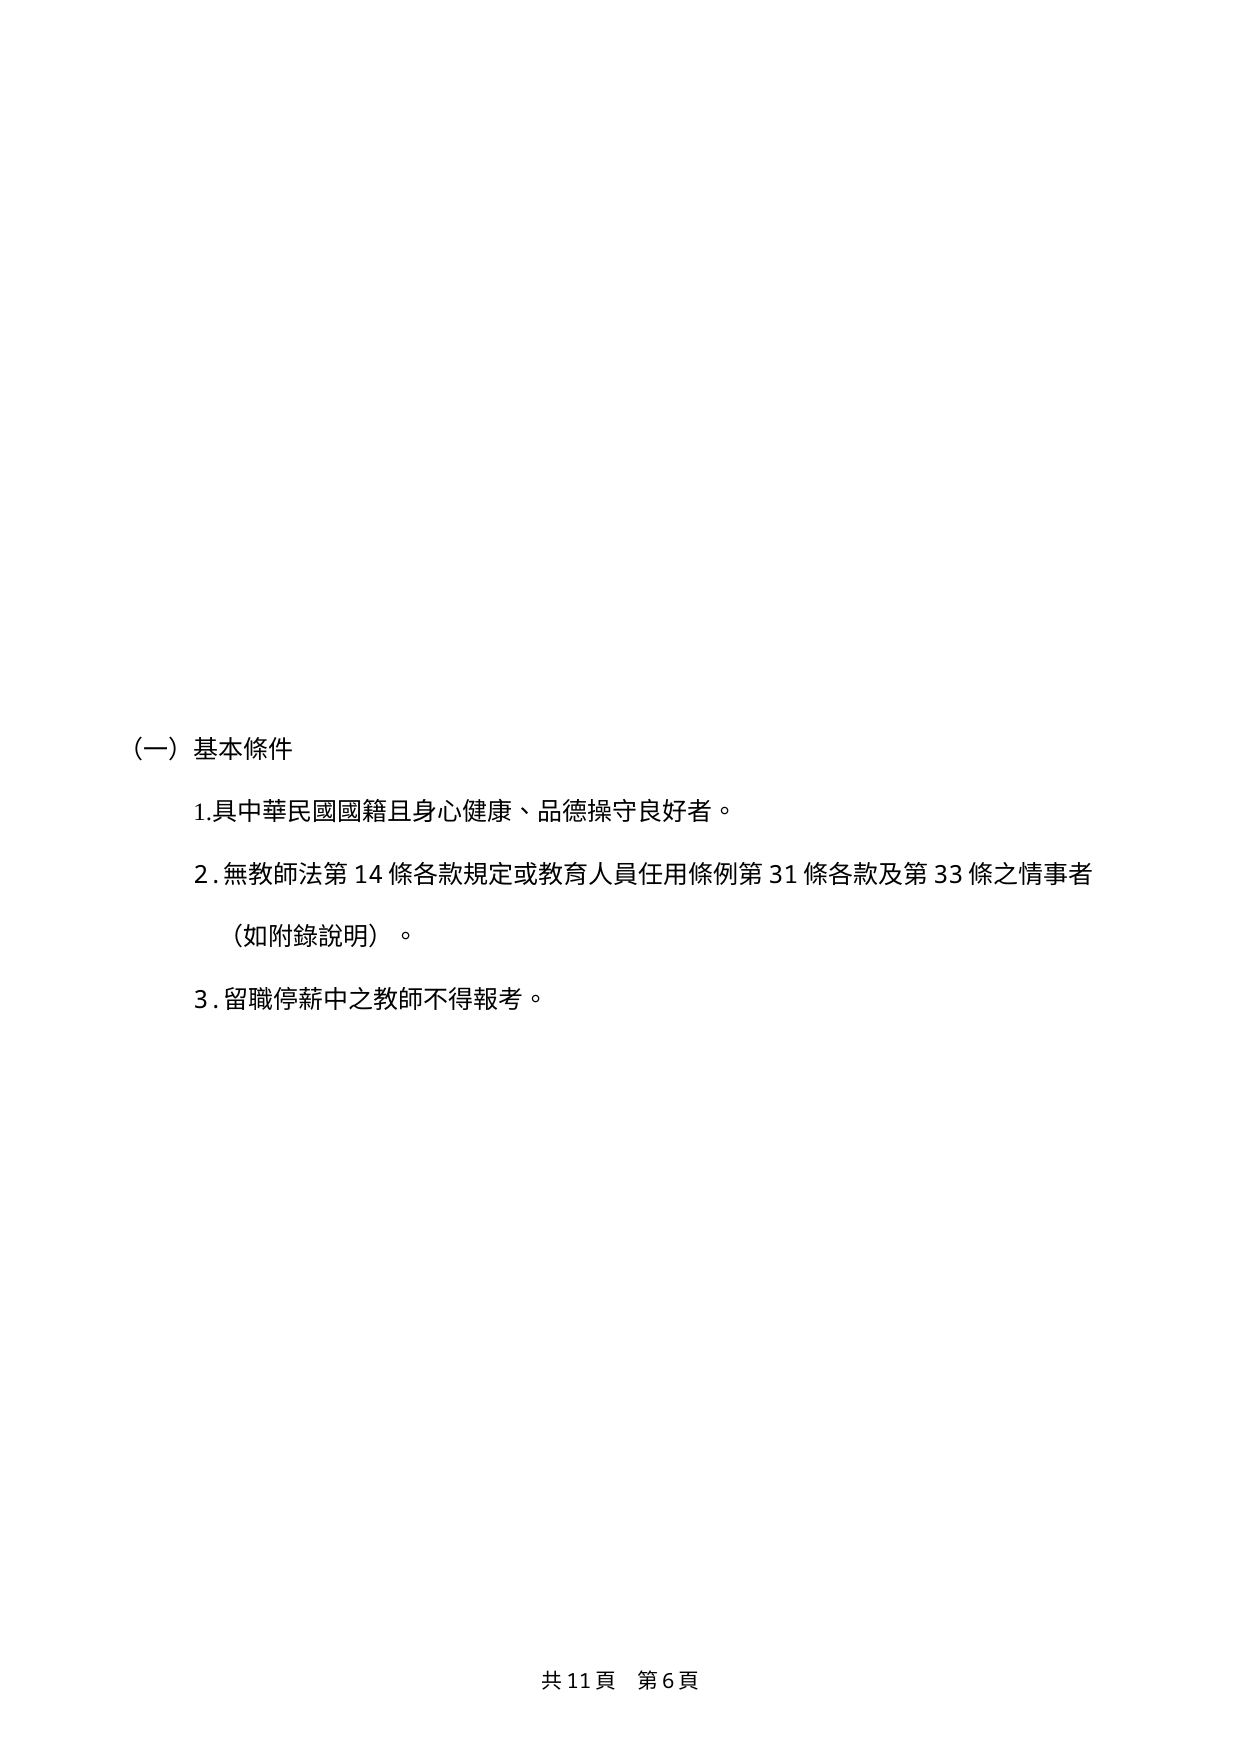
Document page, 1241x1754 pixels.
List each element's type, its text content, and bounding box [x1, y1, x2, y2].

text 3.留職停薪中之教師不得報考。 [193, 956, 1122, 1018]
text 2.無教師法第14條各款規定或教育人員任用條例第31條各款及第33條之情事者（如附錄說明）。 [193, 831, 1122, 956]
text （一）基本條件 [118, 706, 1122, 768]
text 1.具中華民國國籍且身心健康、品德操守良好者。 [143, 768, 1122, 831]
